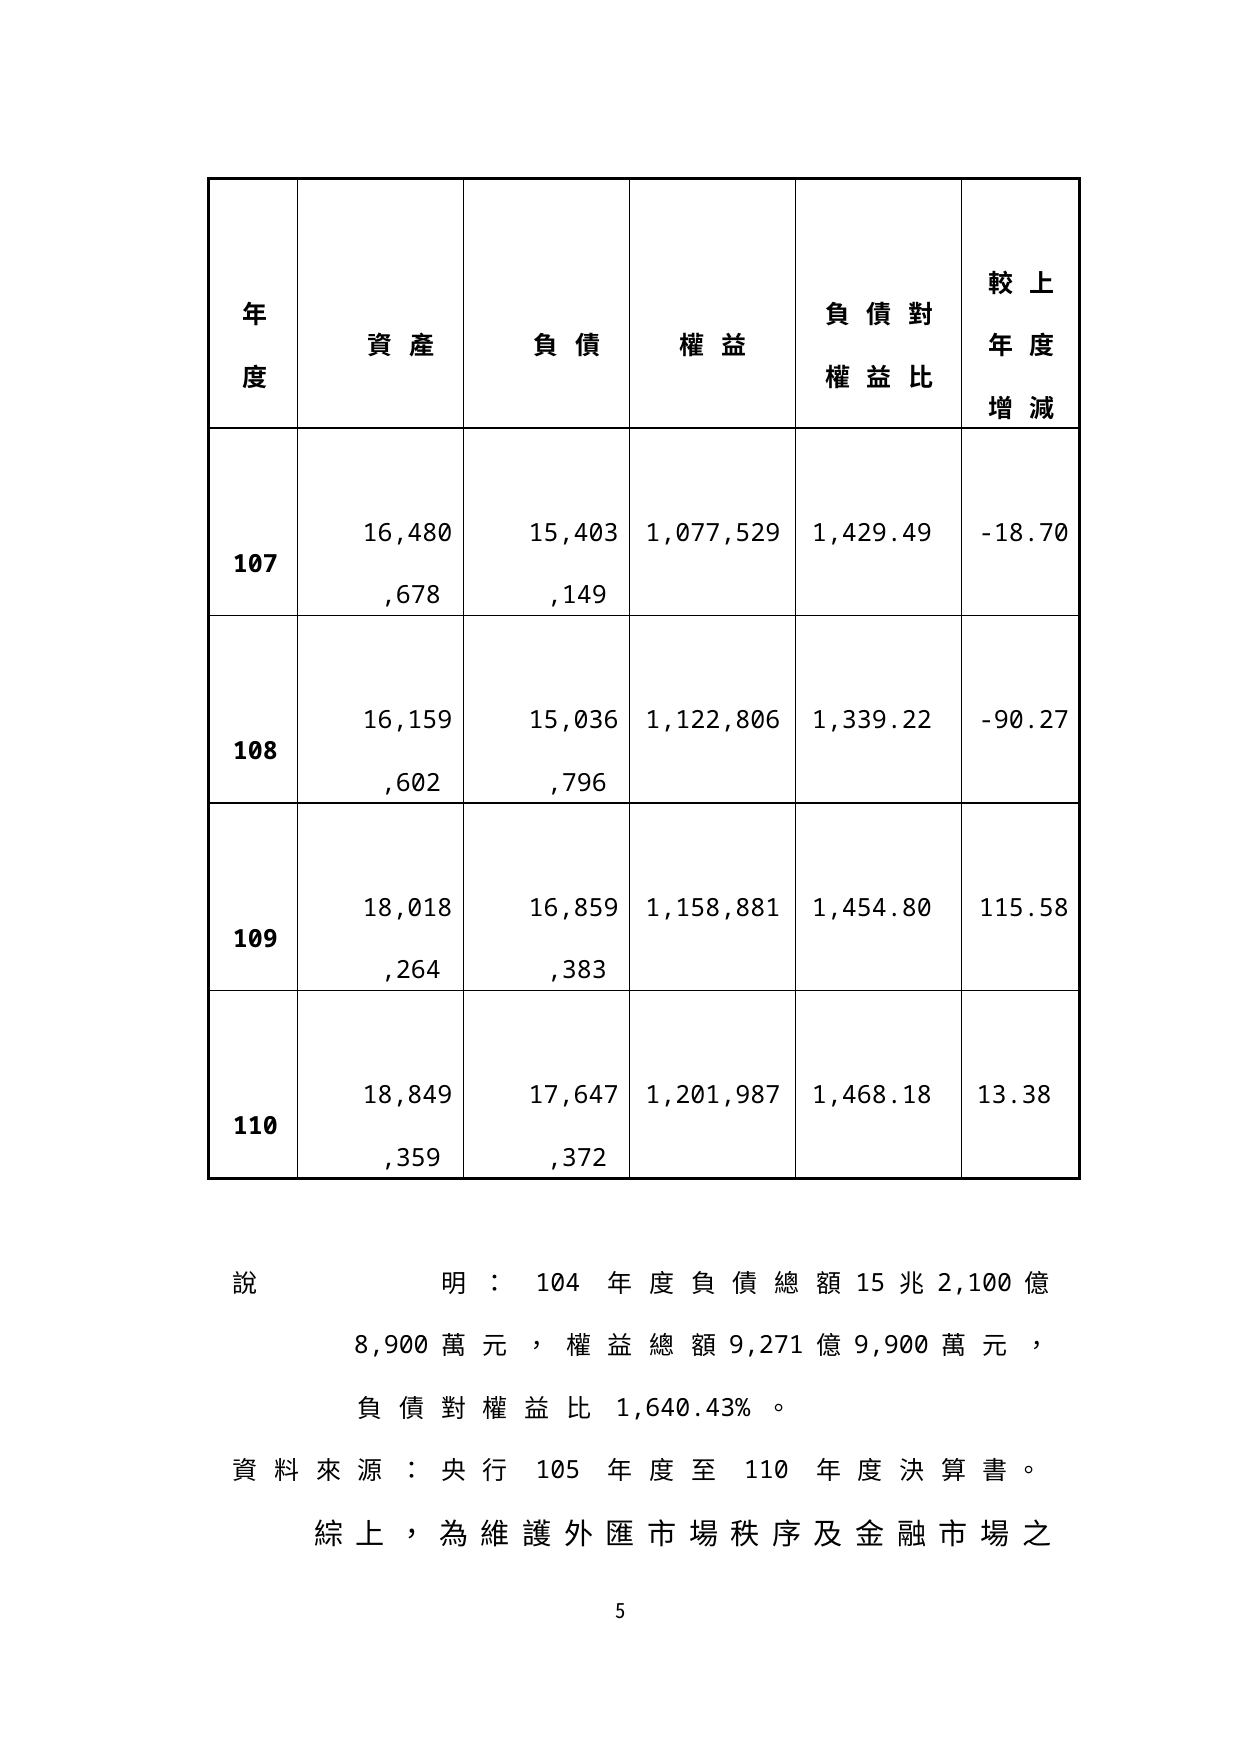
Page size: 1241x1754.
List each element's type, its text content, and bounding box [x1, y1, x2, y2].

table_header 較上年度增減 [962, 180, 1078, 427]
text 綜上，為維護外匯市場秩序及金融市場之 [242, 1490, 1058, 1552]
table_cell 108 [210, 616, 297, 802]
table_cell 16,480,678 [298, 429, 463, 615]
table_cell 1,454.80 [796, 804, 961, 990]
table_cell 17,647,372 [464, 991, 629, 1177]
table_cell 1,339.22 [796, 616, 961, 802]
text 資料來源：央行105年度至110年度決算書。 [197, 1427, 1058, 1490]
table_cell 1,122,806 [630, 616, 795, 802]
table_cell 18,018,264 [298, 804, 463, 990]
table_cell 109 [210, 804, 297, 990]
table_cell 1,468.18 [796, 991, 961, 1177]
table_header 權益 [630, 180, 795, 427]
table_cell -18.70 [962, 429, 1078, 615]
text 說 明：104年度負債總額15兆2,100億8,900萬元，權益總額9,271億9,900萬元，負債對權益比1,640.43%。 [197, 1240, 1058, 1427]
table_cell 110 [210, 991, 297, 1177]
table_cell 1,201,987 [630, 991, 795, 1177]
table_cell 13.38 [962, 991, 1078, 1177]
table_cell 107 [210, 429, 297, 615]
table_cell -90.27 [962, 616, 1078, 802]
table_cell 1,077,529 [630, 429, 795, 615]
table_header 年度 [210, 180, 297, 427]
table_cell 1,429.49 [796, 429, 961, 615]
table_cell 15,403,149 [464, 429, 629, 615]
table_cell 16,859,383 [464, 804, 629, 990]
table_cell 16,159,602 [298, 616, 463, 802]
table_header 資產 [298, 180, 463, 427]
table_cell 1,158,881 [630, 804, 795, 990]
table_header 負債 [464, 180, 629, 427]
table_cell 115.58 [962, 804, 1078, 990]
table_cell 18,849,359 [298, 991, 463, 1177]
table_cell 15,036,796 [464, 616, 629, 802]
table_header 負債對權益比 [796, 180, 961, 427]
